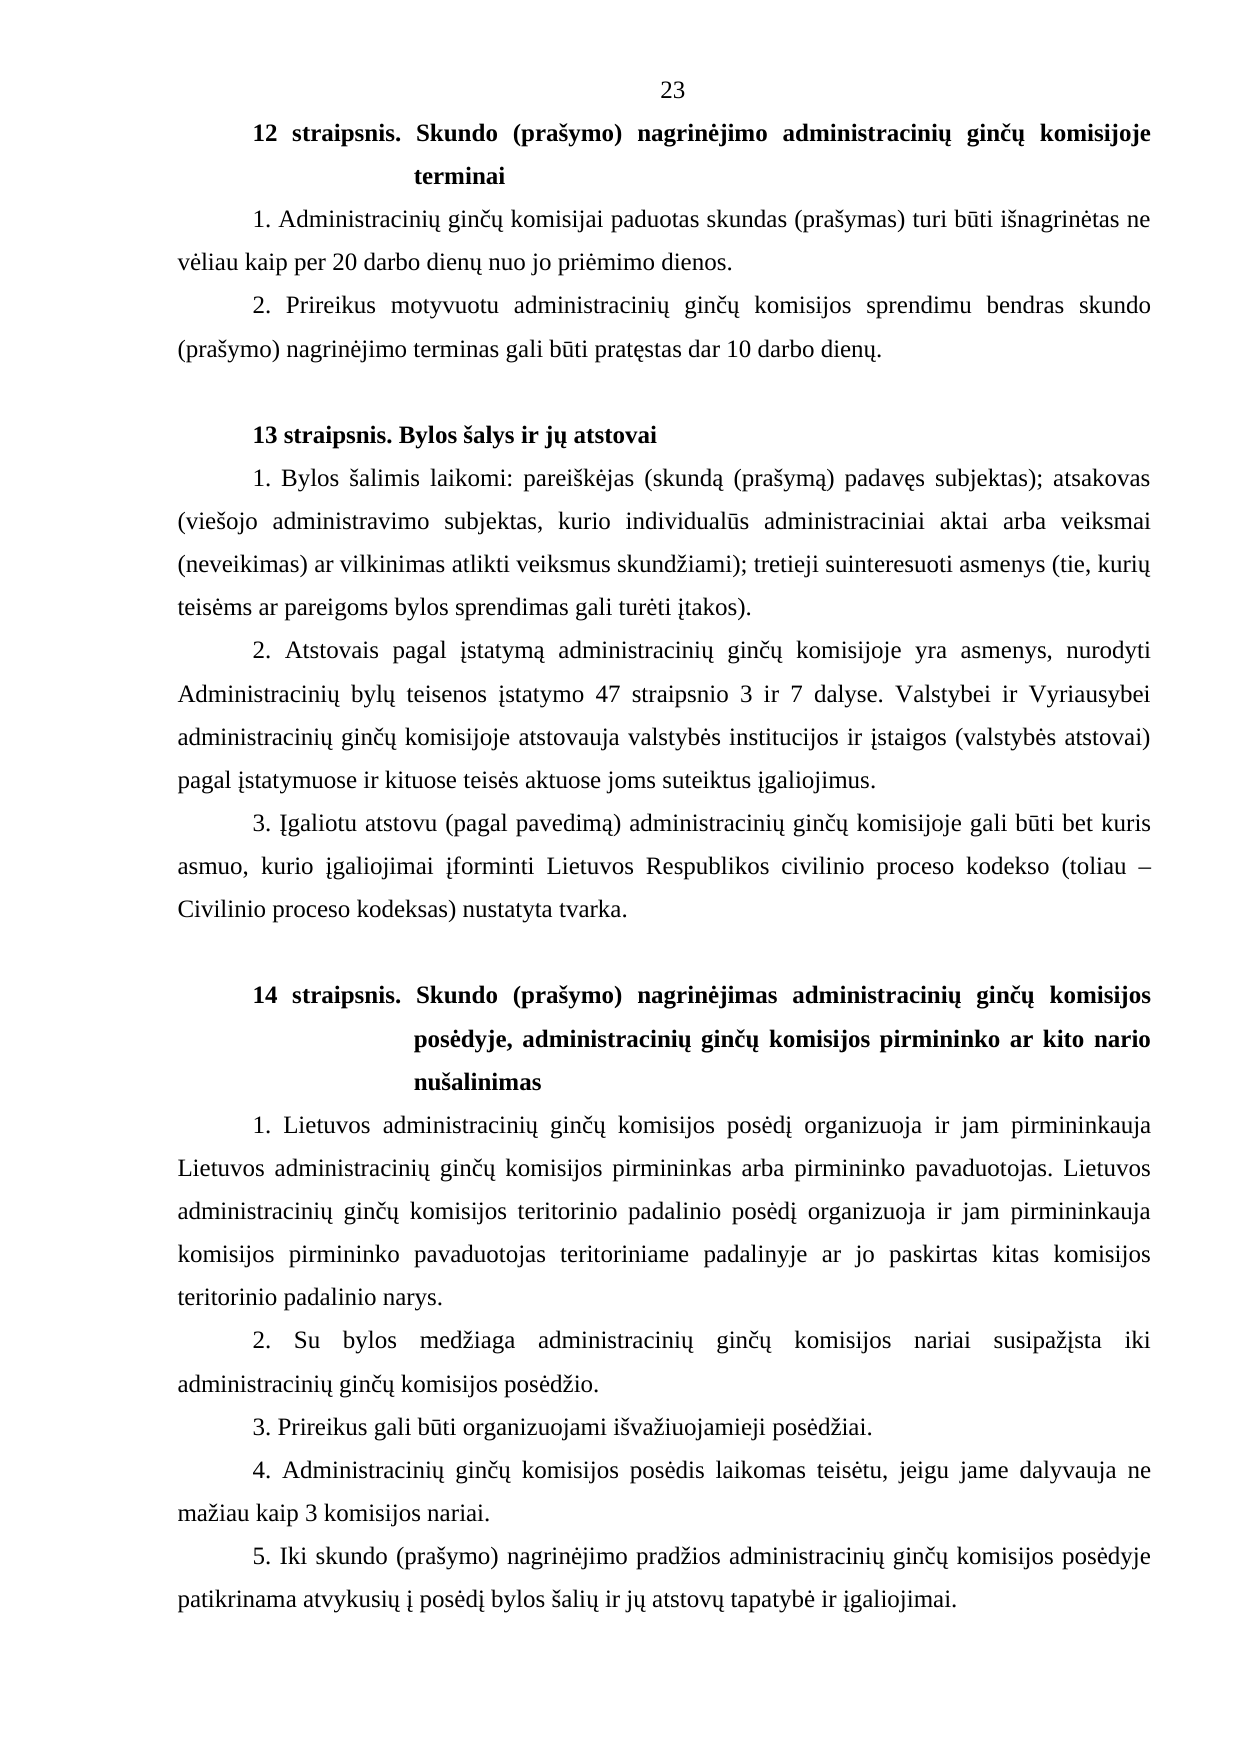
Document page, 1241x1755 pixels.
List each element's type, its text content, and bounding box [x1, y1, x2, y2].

text 3. Prireikus gali būti organizuojami išvažiuojamieji posėdžiai. [177, 1412, 1152, 1441]
text 12 straipsnis. Skundo (prašymo) nagrinėjimo administracinių ginčų komisijoje terminai [252, 118, 1152, 190]
text 1. Lietuvos administracinių ginčų komisijos posėdį organizuoja ir jam pirmininkauja Lietuvos administracinių ginčų komisijos pirmininkas arba pirmininko pavaduotojas. Lietuvos administracinių ginčų komisijos teritorinio padalinio posėdį organizuoja ir jam pirmininkauja komisijos pirmininko pavaduotojas teritoriniame padalinyje ar jo paskirtas kitas komisijos teritorinio padalinio narys. [177, 1110, 1152, 1311]
text 14 straipsnis. Skundo (prašymo) nagrinėjimas administracinių ginčų komisijos posėdyje, administracinių ginčų komisijos pirmininko ar kito nario nušalinimas [252, 981, 1152, 1096]
text 13 straipsnis. Bylos šalys ir jų atstovai [177, 420, 1152, 449]
text 2. Prireikus motyvuotu administracinių ginčų komisijos sprendimu bendras skundo (prašymo) nagrinėjimo terminas gali būti pratęstas dar 10 darbo dienų. [177, 291, 1152, 362]
text 5. Iki skundo (prašymo) nagrinėjimo pradžios administracinių ginčų komisijos posėdyje patikrinama atvykusių į posėdį bylos šalių ir jų atstovų tapatybė ir įgaliojimai. [177, 1541, 1152, 1613]
text 4. Administracinių ginčų komisijos posėdis laikomas teisėtu, jeigu jame dalyvauja ne mažiau kaip 3 komisijos nariai. [177, 1455, 1152, 1527]
text 1. Administracinių ginčų komisijai paduotas skundas (prašymas) turi būti išnagrinėtas ne vėliau kaip per 20 darbo dienų nuo jo priėmimo dienos. [177, 204, 1152, 276]
text 1. Bylos šalimis laikomi: pareiškėjas (skundą (prašymą) padavęs subjektas); atsakovas (viešojo administravimo subjektas, kurio individualūs administraciniai aktai arba veiksmai (neveikimas) ar vilkinimas atlikti veiksmus skundžiami); tretieji suinteresuoti asmenys (tie, kurių teisėms ar pareigoms bylos sprendimas gali turėti įtakos). [177, 463, 1152, 621]
text 2. Su bylos medžiaga administracinių ginčų komisijos nariai susipažįsta iki administracinių ginčų komisijos posėdžio. [177, 1326, 1152, 1397]
text 3. Įgaliotu atstovu (pagal pavedimą) administracinių ginčų komisijoje gali būti bet kuris asmuo, kurio įgaliojimai įforminti Lietuvos Respublikos civilinio proceso kodekso (toliau – Civilinio proceso kodeksas) nustatyta tvarka. [177, 808, 1152, 923]
text 2. Atstovais pagal įstatymą administracinių ginčų komisijoje yra asmenys, nurodyti Administracinių bylų teisenos įstatymo 47 straipsnio 3 ir 7 dalyse. Valstybei ir Vyriausybei administracinių ginčų komisijoje atstovauja valstybės institucijos ir įstaigos (valstybės atstovai) pagal įstatymuose ir kituose teisės aktuose joms suteiktus įgaliojimus. [177, 636, 1152, 794]
